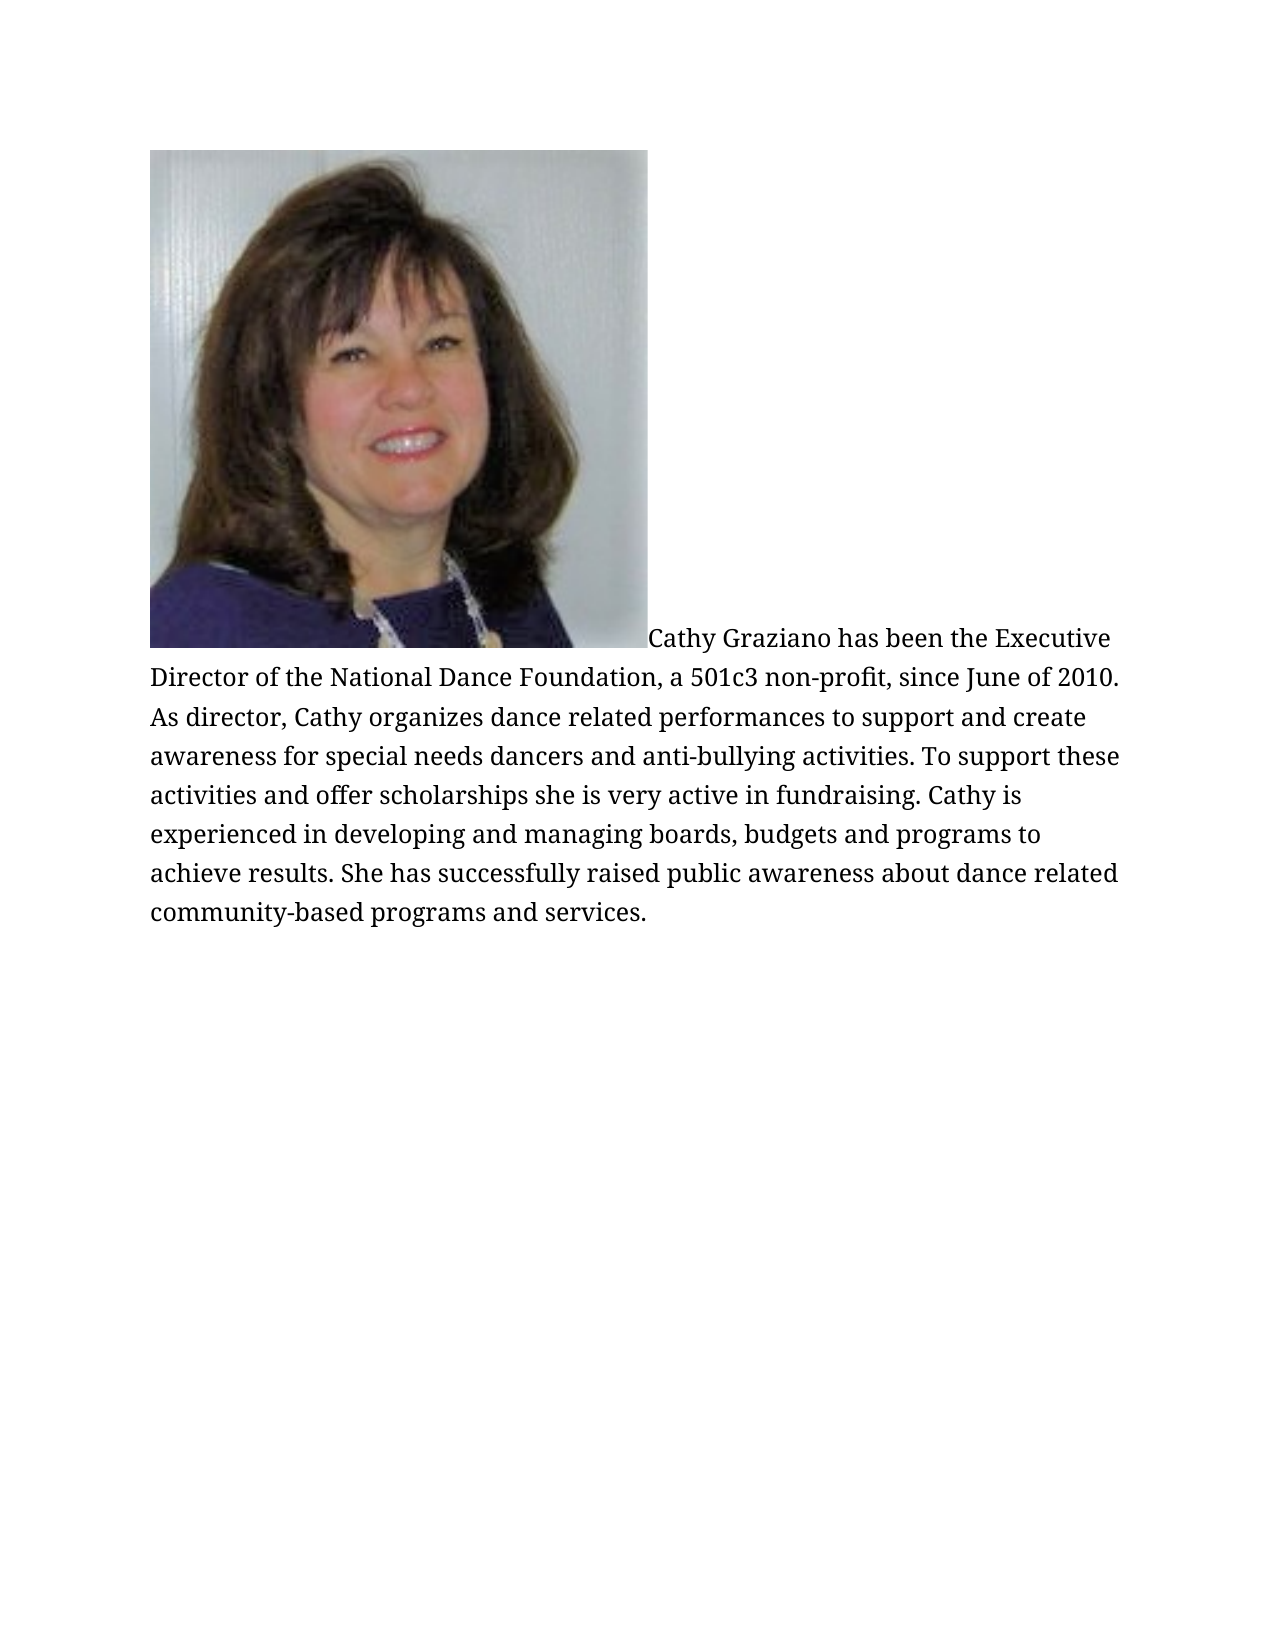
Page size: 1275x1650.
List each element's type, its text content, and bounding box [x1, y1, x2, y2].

text Cathy Graziano has been the Executive Director of the National Dance Foundation, a 501c3 non-profit, since June of 2010. As director, Cathy organizes dance related performances to support and create awareness for special needs dancers and anti-bullying activities. To support these activities and offer scholarships she is very active in fundraising. Cathy is experienced in developing and managing boards, budgets and programs to achieve results. She has successfully raised public awareness about dance related community-based programs and services. [150, 150, 1125, 929]
picture [150, 150, 648, 648]
